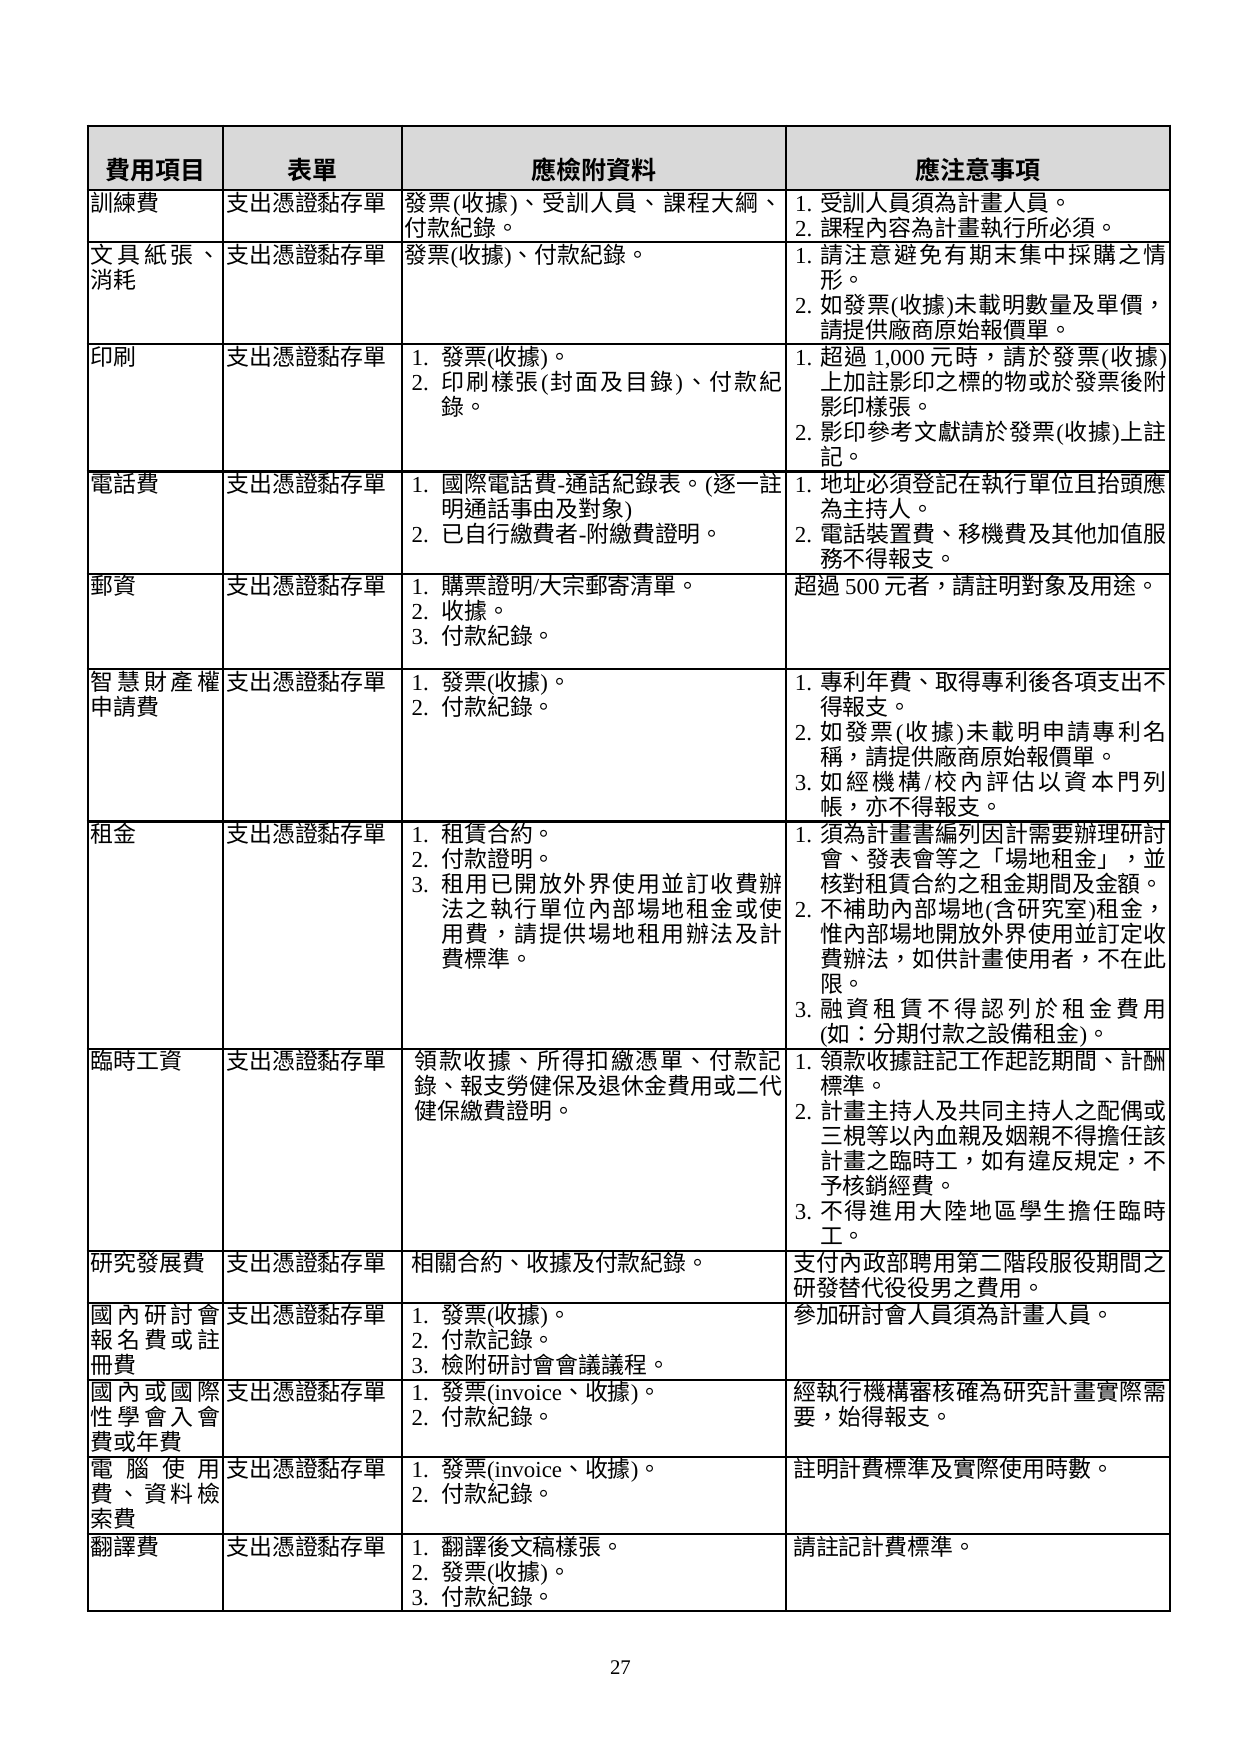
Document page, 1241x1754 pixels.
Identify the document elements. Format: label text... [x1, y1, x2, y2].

table_cell 支出憑證黏存單 [224, 243, 401, 343]
table_cell 訓練費 [89, 191, 222, 241]
table_cell 經執行機構審核確為研究計畫實際需要，始得報支。 [787, 1381, 1169, 1456]
table_cell 領款收據、所得扣繳憑單、付款記錄、報支勞健保及退休金費用或二代健保繳費證明。 [403, 1050, 785, 1249]
table_cell 發票(invoice、收據)。 付款紀錄。 [403, 1381, 785, 1456]
table_cell 支出憑證黏存單 [224, 1252, 401, 1302]
table_cell 國內或國際性學會入會費或年費 [89, 1381, 222, 1456]
table_cell 支出憑證黏存單 [224, 575, 401, 668]
table_cell 支出憑證黏存單 [224, 670, 401, 820]
table_cell 支出憑證黏存單 [224, 1458, 401, 1533]
table_cell 參加研討會人員須為計畫人員。 [787, 1304, 1169, 1379]
table_cell 發票(收據)、付款紀錄。 [403, 243, 785, 343]
table_cell 超過1,000元時，請於發票(收據)上加註影印之標的物或於發票後附影印樣張。 影印參考文獻請於發票(收據)上註記。 [787, 345, 1169, 470]
table_header 表單 [224, 127, 401, 189]
table_cell 專利年費、取得專利後各項支出不得報支。 如發票(收據)未載明申請專利名稱，請提供廠商原始報價單。 如經機構/校內評估以資本門列帳，亦不得報支。 [787, 670, 1169, 820]
table_cell 郵資 [89, 575, 222, 668]
table_cell 研究發展費 [89, 1252, 222, 1302]
table_header 應注意事項 [787, 127, 1169, 189]
table_cell 國內研討會報名費或註冊費 [89, 1304, 222, 1379]
table_cell 購票證明/大宗郵寄清單。 收據。 付款紀錄。 [403, 575, 785, 668]
table_cell 智慧財產權申請費 [89, 670, 222, 820]
table_cell 翻譯費 [89, 1535, 222, 1610]
table_cell 支出憑證黏存單 [224, 823, 401, 1047]
table_cell 支出憑證黏存單 [224, 191, 401, 241]
table_cell 須為計畫書編列因計需要辦理研討會、發表會等之「場地租金」，並核對租賃合約之租金期間及金額。 不補助內部場地(含研究室)租金，惟內部場地開放外界使用並訂定收費辦法，如供計畫使用者，不在此限。 融資租賃不得認列於租金費用(如：分期付款之設備租金)。 [787, 823, 1169, 1047]
table_cell 註明計費標準及實際使用時數。 [787, 1458, 1169, 1533]
table_cell 電話費 [89, 473, 222, 572]
table_cell 支出憑證黏存單 [224, 473, 401, 572]
table_cell 國際電話費-通話紀錄表。(逐一註明通話事由及對象) 已自行繳費者-附繳費證明。 [403, 473, 785, 572]
table_cell 支出憑證黏存單 [224, 1050, 401, 1249]
table_cell 領款收據註記工作起訖期間、計酬標準。 計畫主持人及共同主持人之配偶或三梘等以內血親及姻親不得擔任該計畫之臨時工，如有違反規定，不予核銷經費。 不得進用大陸地區學生擔任臨時工。 [787, 1050, 1169, 1249]
table_cell 租賃合約。 付款證明。 租用已開放外界使用並訂收費辦法之執行單位內部場地租金或使用費，請提供場地租用辦法及計費標準。 [403, 823, 785, 1047]
table_cell 超過500元者，請註明對象及用途。 [787, 575, 1169, 668]
table_cell 相關合約、收據及付款紀錄。 [403, 1252, 785, 1302]
table_cell 地址必須登記在執行單位且抬頭應為主持人。 電話裝置費、移機費及其他加值服務不得報支。 [787, 473, 1169, 572]
table_cell 發票(收據)。 付款紀錄。 [403, 670, 785, 820]
table_cell 電腦使用費、資料檢索費 [89, 1458, 222, 1533]
table_cell 支付內政部聘用第二階段服役期間之研發替代役役男之費用。 [787, 1252, 1169, 1302]
table_cell 支出憑證黏存單 [224, 1381, 401, 1456]
table_cell 請註記計費標準。 [787, 1535, 1169, 1610]
table_cell 租金 [89, 823, 222, 1047]
table_cell 發票(收據)。 印刷樣張(封面及目錄)、付款紀錄。 [403, 345, 785, 470]
table_cell 發票(收據)。 付款記錄。 檢附研討會會議議程。 [403, 1304, 785, 1379]
table_cell 支出憑證黏存單 [224, 1535, 401, 1610]
table_cell 請注意避免有期末集中採購之情形。 如發票(收據)未載明數量及單價，請提供廠商原始報價單。 [787, 243, 1169, 343]
table_cell 臨時工資 [89, 1050, 222, 1249]
table_cell 翻譯後文稿樣張。 發票(收據)。 付款紀錄。 [403, 1535, 785, 1610]
table_cell 發票(invoice、收據)。 付款紀錄。 [403, 1458, 785, 1533]
table_cell 支出憑證黏存單 [224, 1304, 401, 1379]
table_cell 支出憑證黏存單 [224, 345, 401, 470]
table_cell 印刷 [89, 345, 222, 470]
table_cell 受訓人員須為計畫人員。 課程內容為計畫執行所必須。 [787, 191, 1169, 241]
table_cell 文具紙張、消耗 [89, 243, 222, 343]
table_cell 發票(收據)、受訓人員、課程大綱、付款紀錄。 [403, 191, 785, 241]
table_header 費用項目 [89, 127, 222, 189]
table_header 應檢附資料 [403, 127, 785, 189]
